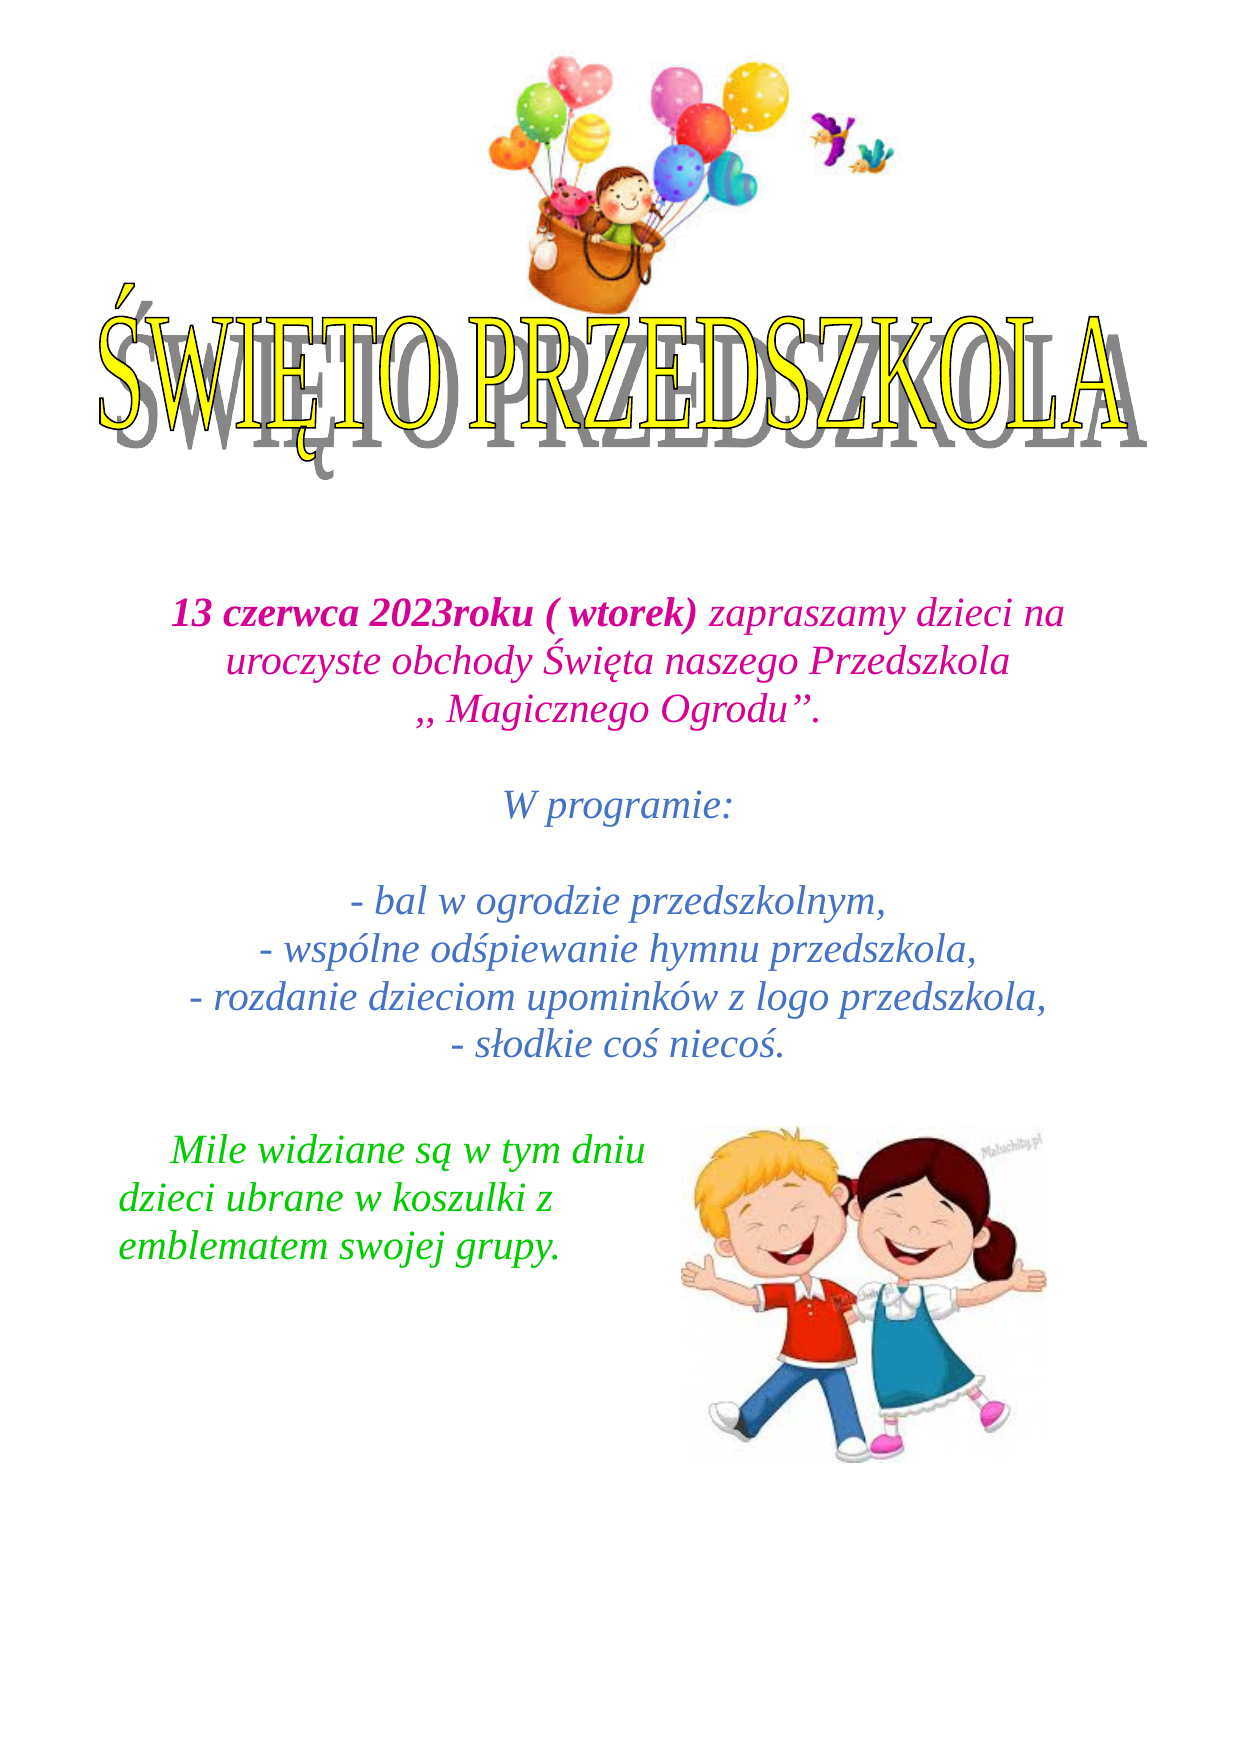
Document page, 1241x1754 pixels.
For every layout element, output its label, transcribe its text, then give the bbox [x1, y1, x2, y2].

text ,, Magicznego Ogrodu’’. [118, 683, 1122, 731]
text - wspólne odśpiewanie hymnu przedszkola, [118, 923, 1122, 971]
text - słodkie coś niecoś. [118, 1019, 1122, 1067]
text W programie: [118, 779, 1122, 827]
text 13 czerwca 2023roku ( wtorek) zapraszamy dzieci na uroczyste obchody Święta naszego Przedszkola [118, 588, 1122, 683]
text - bal w ogrodzie przedszkolnym, [118, 875, 1122, 923]
text - rozdanie dzieciom upominków z logo przedszkola, [118, 971, 1122, 1019]
text Mile widziane są w tym dniu dzieci ubrane w koszulki z emblematem swojej grupy. [118, 1124, 1122, 1268]
